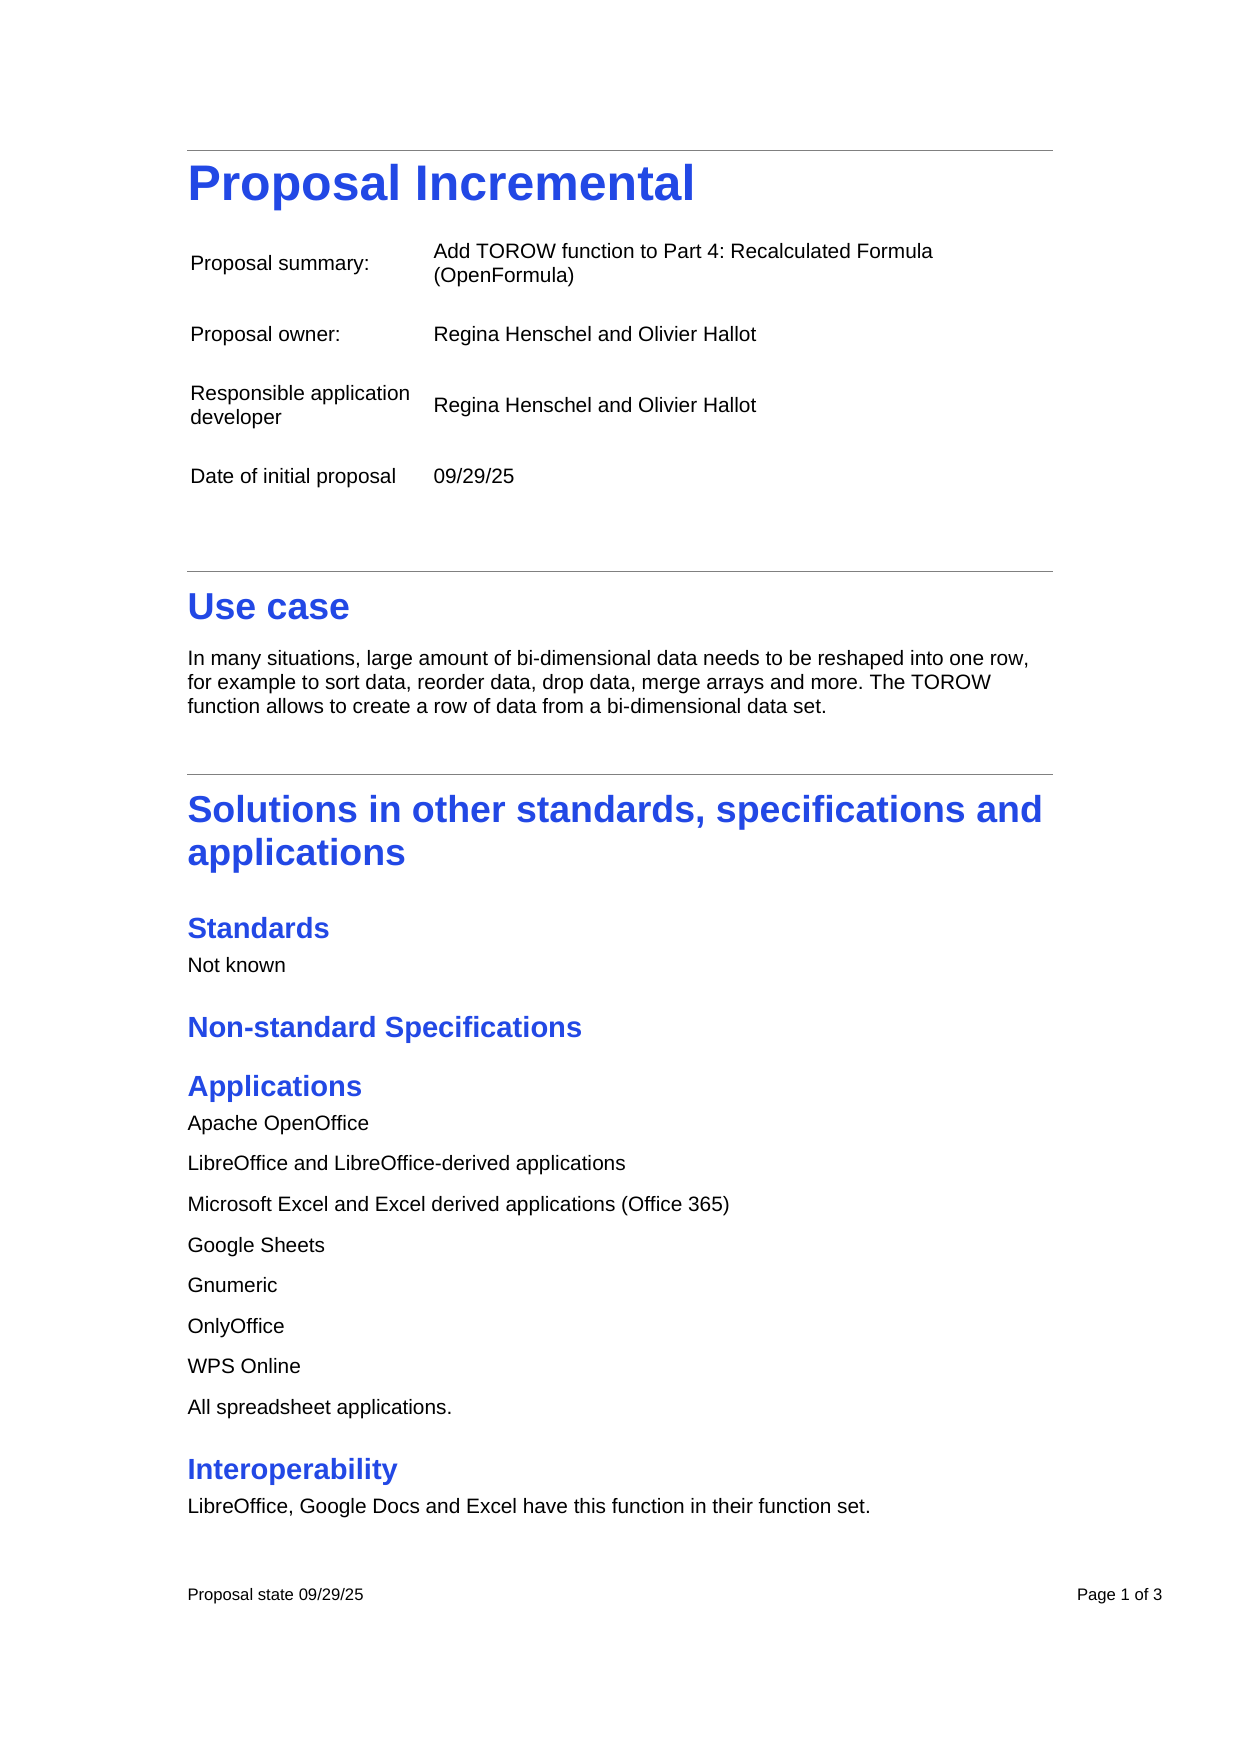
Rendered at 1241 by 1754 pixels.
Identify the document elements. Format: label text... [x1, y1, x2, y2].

table_header Add TOROW function to Part 4: Recalculated Formula (OpenFormula) [430, 236, 1053, 319]
table_cell Responsible application developer [187, 378, 430, 461]
table_cell Date of initial proposal [187, 461, 430, 521]
subtitle Solutions in other standards, specifications and applications [187, 775, 1053, 873]
table_cell Proposal owner: [187, 319, 430, 378]
subtitle Interoperability [187, 1452, 1053, 1486]
subtitle Applications [187, 1069, 1053, 1102]
text OnlyOffice [187, 1314, 1053, 1338]
text LibreOffice and LibreOffice-derived applications [187, 1151, 1053, 1175]
text LibreOffice, Google Docs and Excel have this function in their function set. [187, 1494, 1053, 1518]
table_header Proposal summary: [187, 236, 430, 319]
subtitle Standards [187, 911, 1053, 944]
table_cell Regina Henschel and Olivier Hallot [430, 319, 1053, 378]
text In many situations, large amount of bi-dimensional data needs to be reshaped into one row, for example to sort data, reorder data, drop data, merge arrays and more. The TOROW function allows to create a row of data from a bi-dimensional data set. [187, 646, 1053, 718]
text Gnumeric [187, 1273, 1053, 1297]
text Google Sheets [187, 1232, 1053, 1256]
table_cell Regina Henschel and Olivier Hallot [430, 378, 1053, 461]
text Apache OpenOffice [187, 1111, 1053, 1134]
table_cell 09/29/25 [430, 461, 1053, 521]
subtitle Use case [187, 572, 1053, 627]
title Proposal Incremental [187, 151, 1053, 211]
subtitle Non-standard Specifications [187, 1010, 1053, 1044]
text WPS Online [187, 1354, 1053, 1378]
text All spreadsheet applications. [187, 1395, 1053, 1419]
text Not known [187, 953, 1053, 977]
text Microsoft Excel and Excel derived applications (Office 365) [187, 1192, 1053, 1216]
